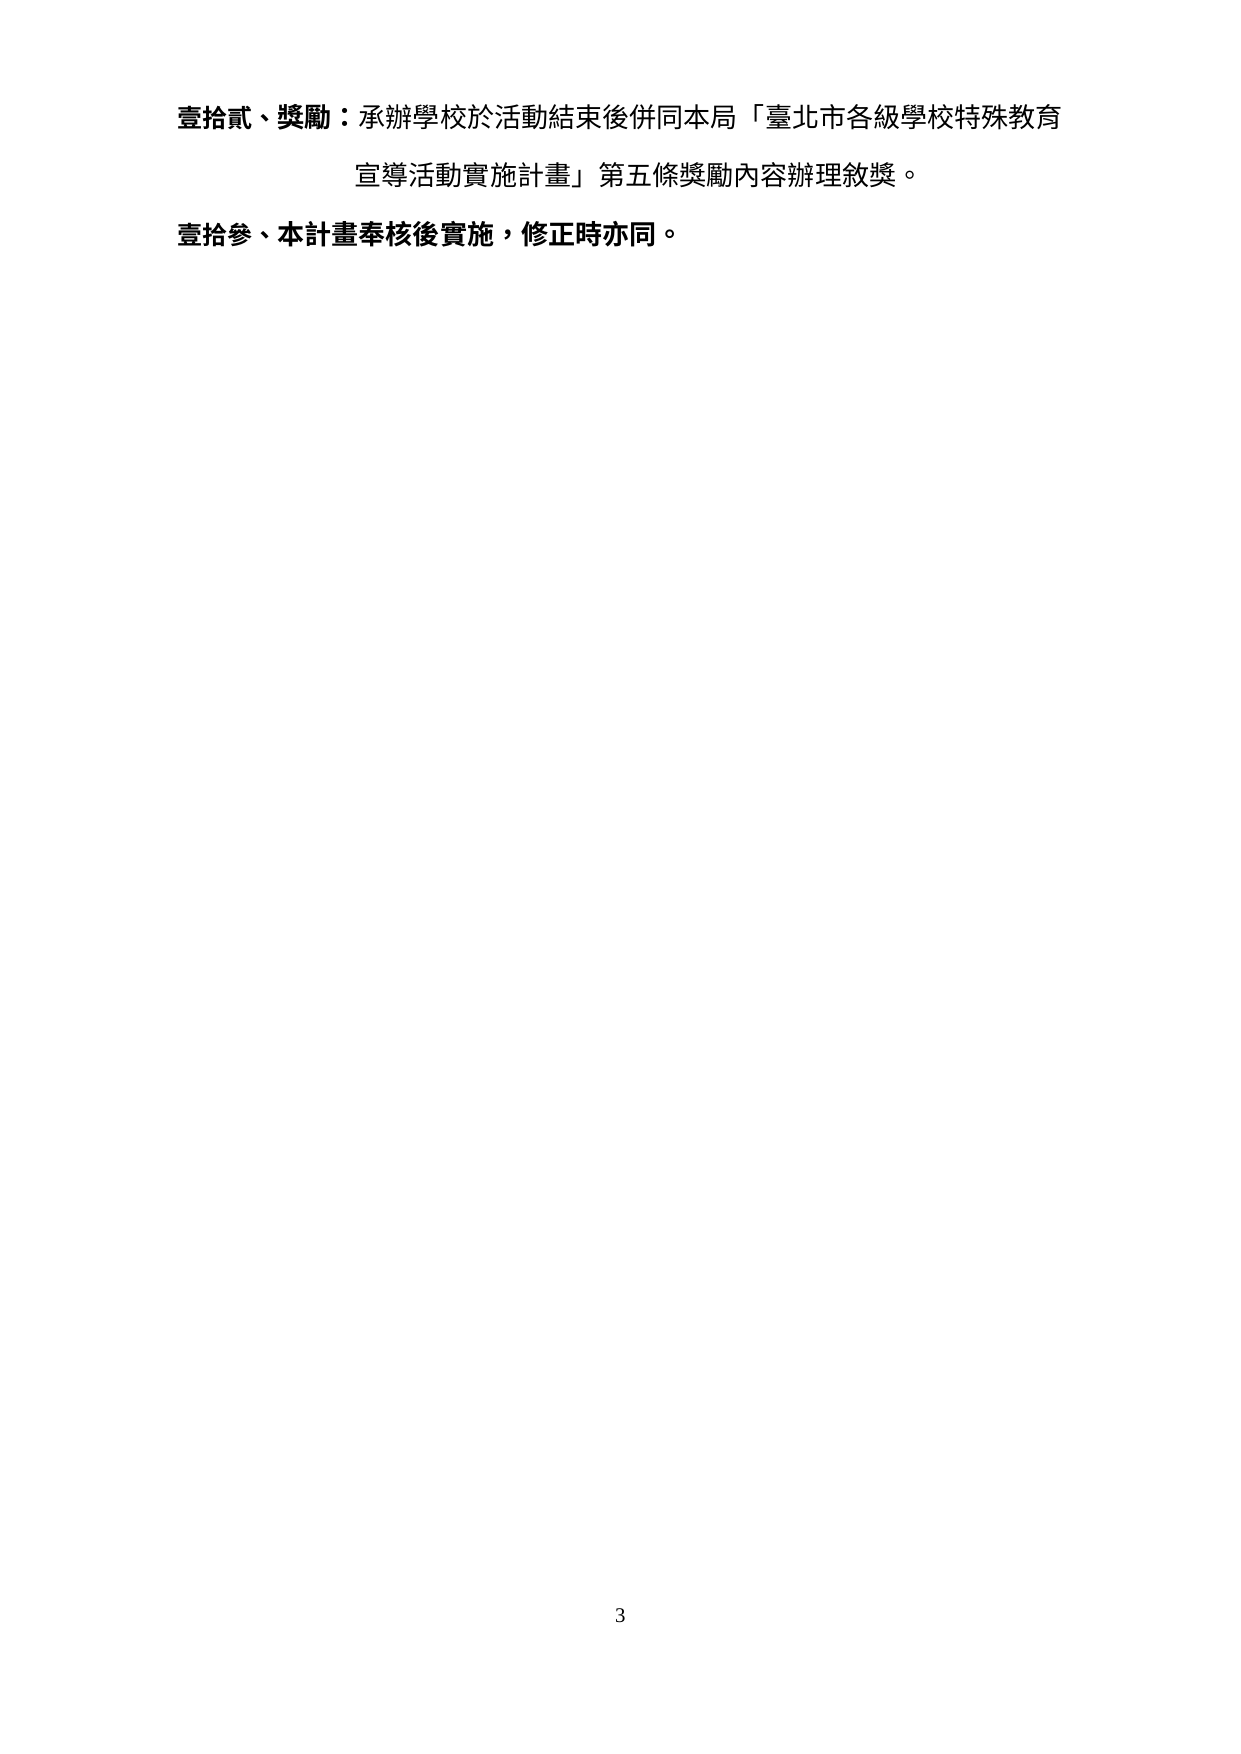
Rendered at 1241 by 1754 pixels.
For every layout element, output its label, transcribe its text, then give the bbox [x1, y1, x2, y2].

list 獎勵：承辦學校於活動結束後併同本局「臺北市各級學校特殊教育宣導活動實施計畫」第五條獎勵內容辦理敘獎。 [177, 96, 1063, 194]
list 本計畫奉核後實施，修正時亦同。 [177, 213, 1063, 252]
